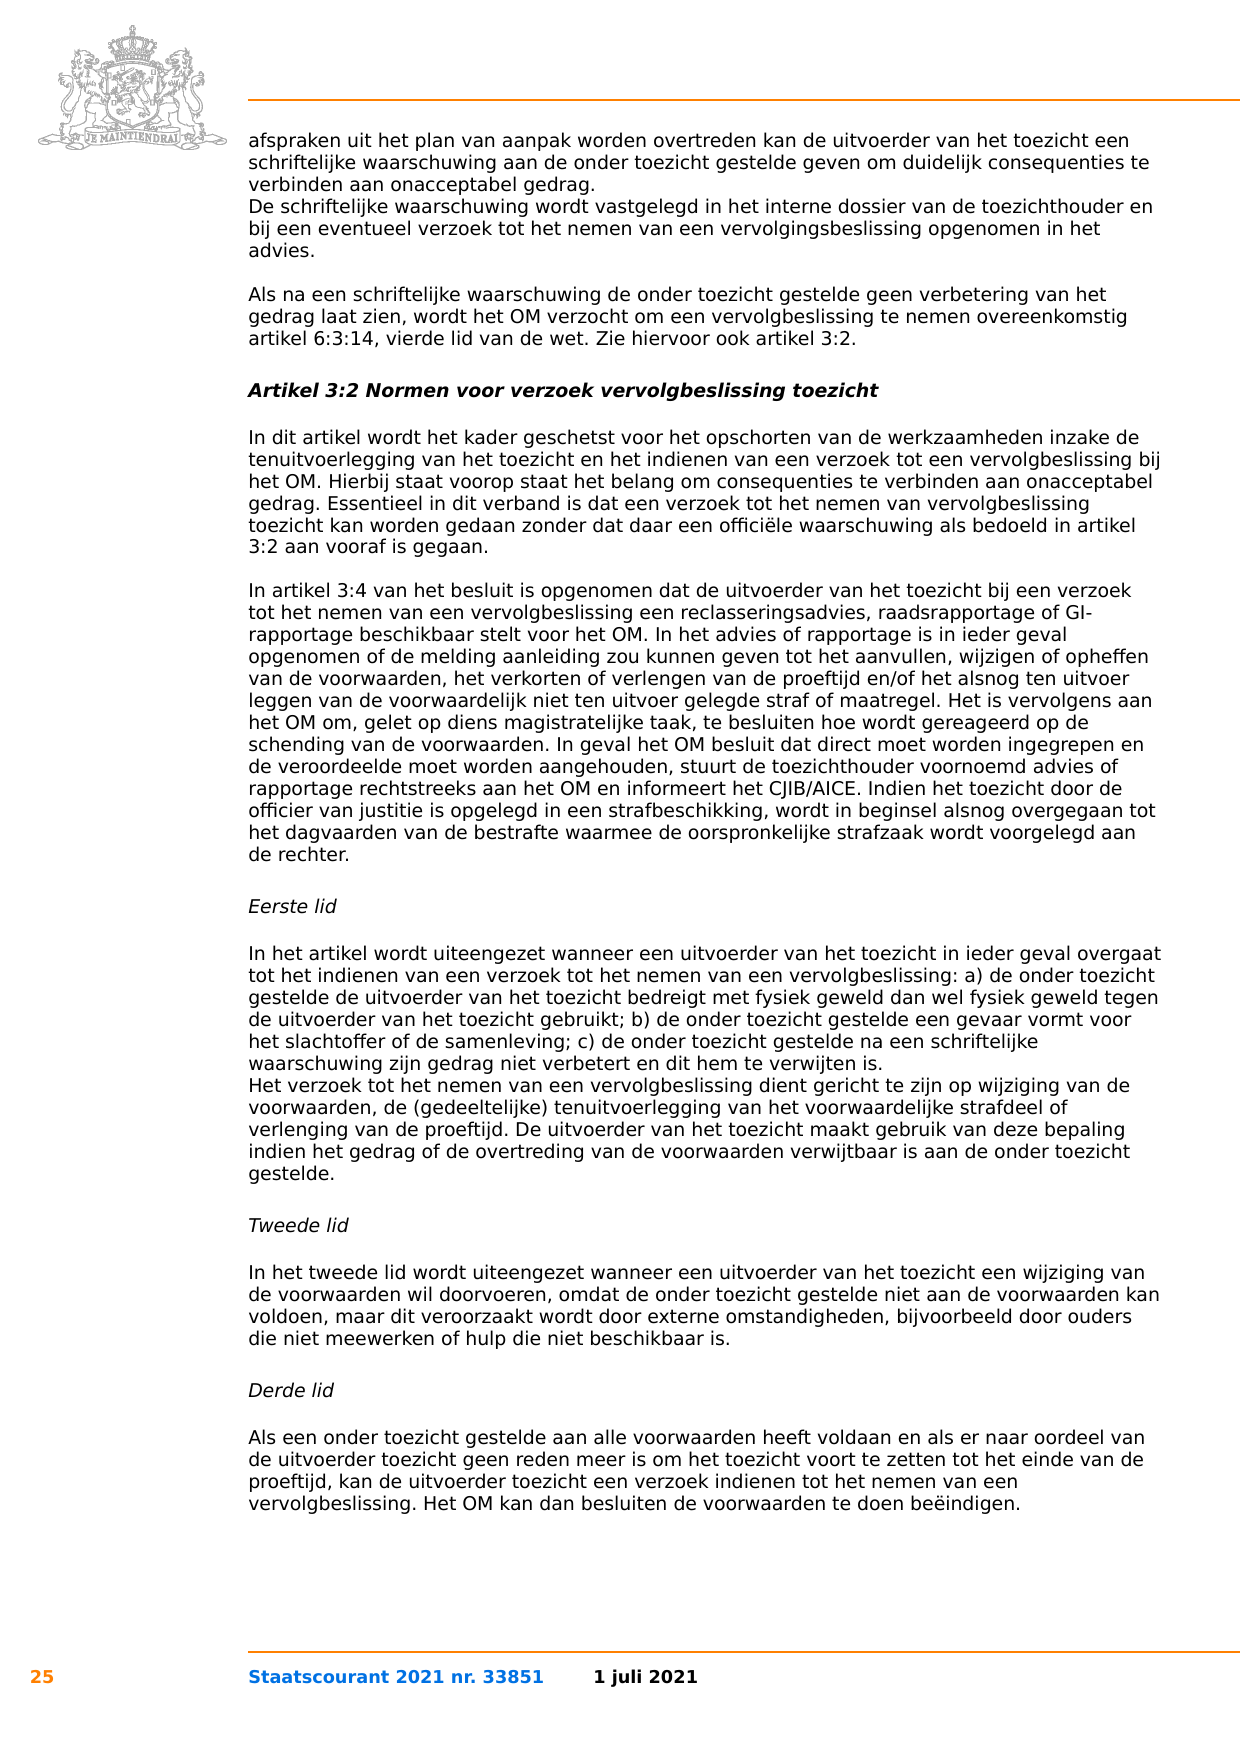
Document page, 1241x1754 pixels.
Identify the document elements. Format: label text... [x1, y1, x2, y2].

text In het tweede lid wordt uiteengezet wanneer een uitvoerder van het toezicht een wijziging van de voorwaarden wil doorvoeren, omdat de onder toezicht gestelde niet aan de voorwaarden kan voldoen, maar dit veroorzaakt wordt door externe omstandigheden, bijvoorbeeld door ouders die niet meewerken of hulp die niet beschikbaar is. [248, 1262, 1163, 1350]
text In het artikel wordt uiteengezet wanneer een uitvoerder van het toezicht in ieder geval overgaat tot het indienen van een verzoek tot het nemen van een vervolgbeslissing: a) de onder toezicht gestelde de uitvoerder van het toezicht bedreigt met fysiek geweld dan wel fysiek geweld tegen de uitvoerder van het toezicht gebruikt; b) de onder toezicht gestelde een gevaar vormt voor het slachtoffer of de samenleving; c) de onder toezicht gestelde na een schriftelijke waarschuwing zijn gedrag niet verbetert en dit hem te verwijten is. [248, 943, 1163, 1075]
text Als een onder toezicht gestelde aan alle voorwaarden heeft voldaan en als er naar oordeel van de uitvoerder toezicht geen reden meer is om het toezicht voort te zetten tot het einde van de proeftijd, kan de uitvoerder toezicht een verzoek indienen tot het nemen van een vervolgbeslissing. Het OM kan dan besluiten de voorwaarden te doen beëindigen. [248, 1427, 1163, 1514]
text De schriftelijke waarschuwing wordt vastgelegd in het interne dossier van de toezichthouder en bij een eventueel verzoek tot het nemen van een vervolgingsbeslissing opgenomen in het advies. [248, 196, 1163, 262]
text Het verzoek tot het nemen van een vervolgbeslissing dient gericht te zijn op wijziging van de voorwaarden, de (gedeeltelijke) tenuitvoerlegging van het voorwaardelijke strafdeel of verlenging van de proeftijd. De uitvoerder van het toezicht maakt gebruik van deze bepaling indien het gedrag of de overtreding van de voorwaarden verwijtbaar is aan de onder toezicht gestelde. [248, 1075, 1163, 1185]
subtitle Eerste lid [248, 896, 1163, 918]
subtitle Derde lid [248, 1380, 1163, 1402]
subtitle Artikel 3:2 Normen voor verzoek vervolgbeslissing toezicht [248, 379, 1163, 402]
text afspraken uit het plan van aanpak worden overtreden kan de uitvoerder van het toezicht een schriftelijke waarschuwing aan de onder toezicht gestelde geven om duidelijk consequenties te verbinden aan onacceptabel gedrag. [248, 130, 1163, 196]
text Als na een schriftelijke waarschuwing de onder toezicht gestelde geen verbetering van het gedrag laat zien, wordt het OM verzocht om een vervolgbeslissing te nemen overeenkomstig artikel 6:3:14, vierde lid van de wet. Zie hiervoor ook artikel 3:2. [248, 284, 1163, 349]
subtitle Tweede lid [248, 1215, 1163, 1237]
text In artikel 3:4 van het besluit is opgenomen dat de uitvoerder van het toezicht bij een verzoek tot het nemen van een vervolgbeslissing een reclasseringsadvies, raadsrapportage of GI-rapportage beschikbaar stelt voor het OM. In het advies of rapportage is in ieder geval opgenomen of de melding aanleiding zou kunnen geven tot het aanvullen, wijzigen of opheffen van de voorwaarden, het verkorten of verlengen van de proeftijd en/of het alsnog ten uitvoer leggen van de voorwaardelijk niet ten uitvoer gelegde straf of maatregel. Het is vervolgens aan het OM om, gelet op diens magistratelijke taak, te besluiten hoe wordt gereageerd op de schending van de voorwaarden. In geval het OM besluit dat direct moet worden ingegrepen en de veroordeelde moet worden aangehouden, stuurt de toezichthouder voornoemd advies of rapportage rechtstreeks aan het OM en informeert het CJIB/AICE. Indien het toezicht door de officier van justitie is opgelegd in een strafbeschikking, wordt in beginsel alsnog overgegaan tot het dagvaarden van de bestrafte waarmee de oorspronkelijke strafzaak wordt voorgelegd aan de rechter. [248, 580, 1163, 866]
picture [38, 25, 227, 150]
text In dit artikel wordt het kader geschetst voor het opschorten van de werkzaamheden inzake de tenuitvoerlegging van het toezicht en het indienen van een verzoek tot een vervolgbeslissing bij het OM. Hierbij staat voorop staat het belang om consequenties te verbinden aan onacceptabel gedrag. Essentieel in dit verband is dat een verzoek tot het nemen van vervolgbeslissing toezicht kan worden gedaan zonder dat daar een officiële waarschuwing als bedoeld in artikel 3:2 aan vooraf is gegaan. [248, 427, 1163, 558]
